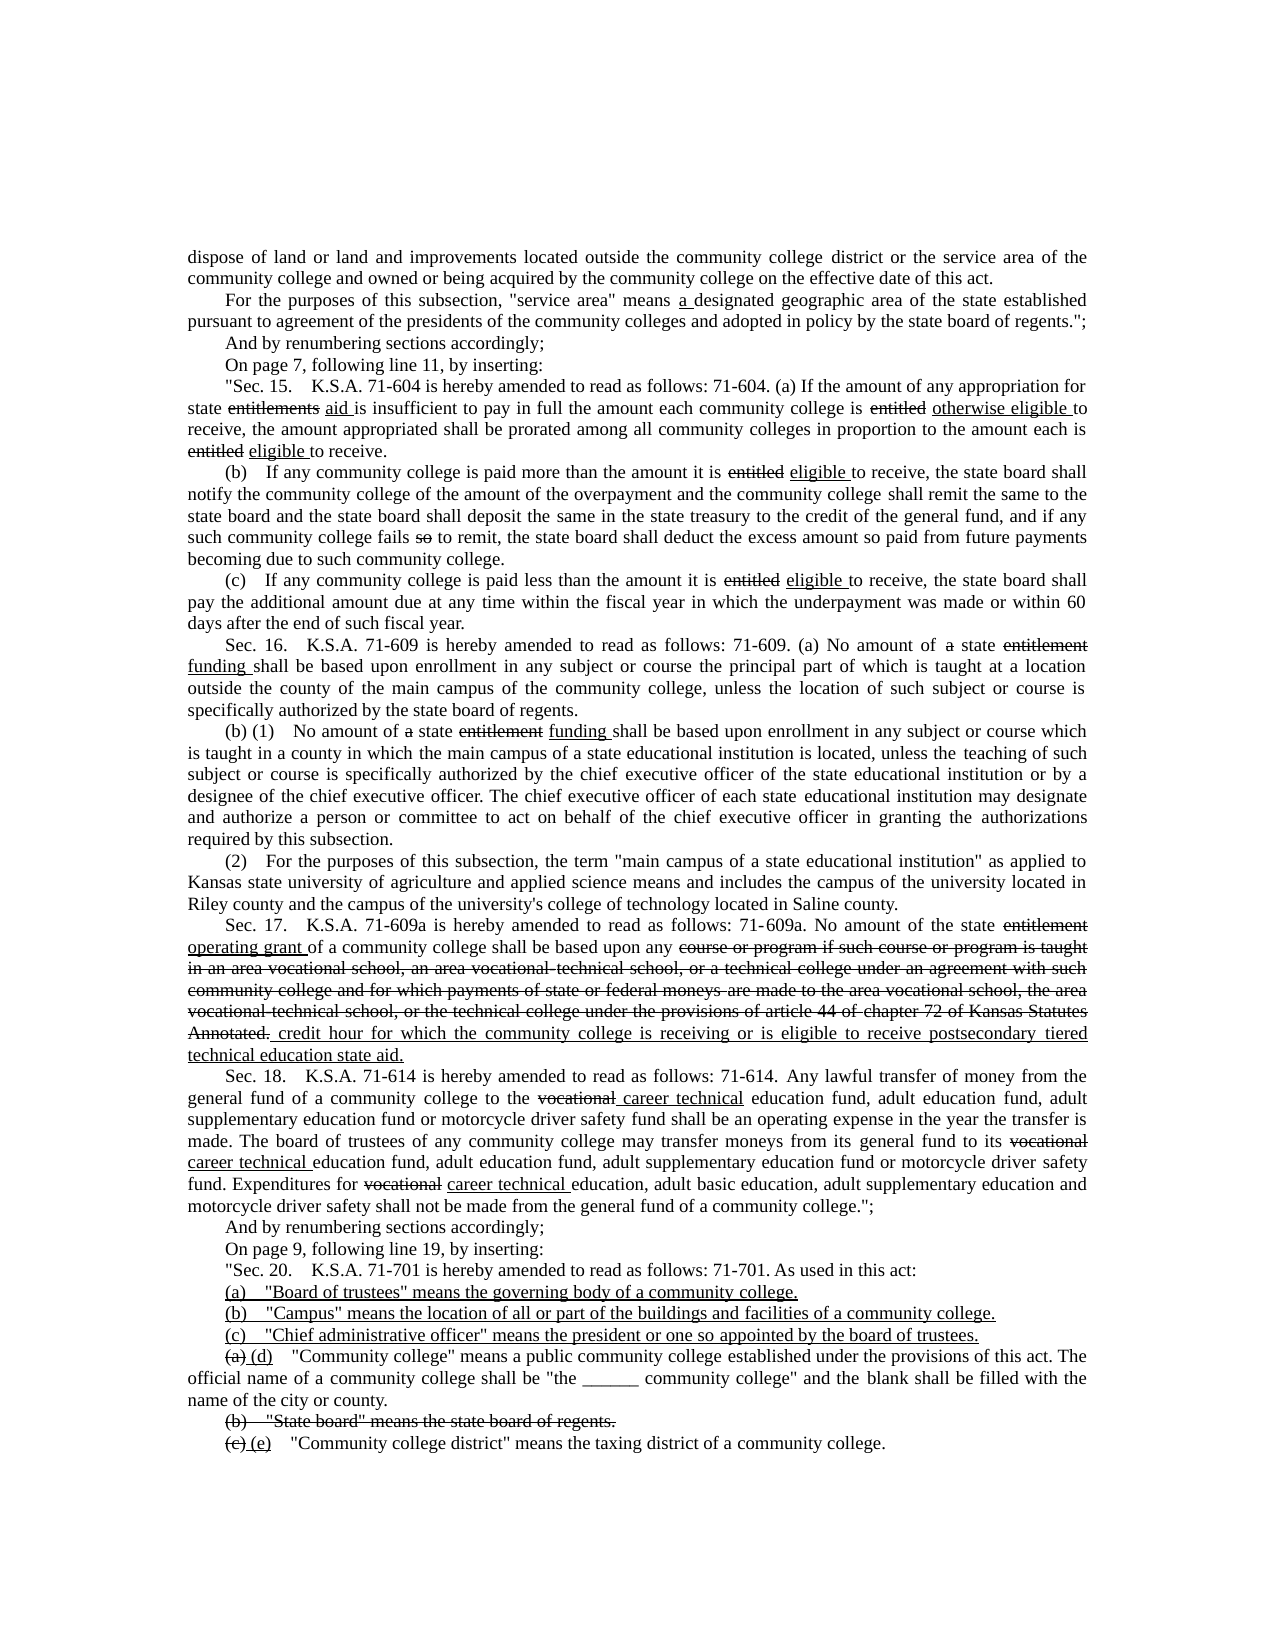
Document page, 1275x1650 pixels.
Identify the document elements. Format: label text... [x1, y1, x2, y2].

text (b) (1) No amount of a state entitlement funding shall be based upon enrollment in any subject or course which is taught in a county in which the main campus of a state educational institution is located, unless the teaching of such subject or course is specifically authorized by the chief executive officer of the state educational institution or by a designee of the chief executive officer. The chief executive officer of each state educational institution may designate and authorize a person or committee to act on behalf of the chief executive officer in granting the authorizations required by this subsection. [187, 720, 1087, 849]
text (2) For the purposes of this subsection, the term "main campus of a state educational institution" as applied to Kansas state university of agriculture and applied science means and includes the campus of the university located in Riley county and the campus of the university's college of technology located in Saline county. [187, 849, 1087, 914]
text (c) (e) "Community college district" means the taxing district of a community college. [187, 1432, 1087, 1453]
text And by renumbering sections accordingly; [187, 1216, 1087, 1238]
text (b) "State board" means the state board of regents. [187, 1410, 1087, 1432]
text (b) If any community college is paid more than the amount it is entitled eligible to receive, the state board shall notify the community college of the amount of the overpayment and the community college shall remit the same to the state board and the state board shall deposit the same in the state treasury to the credit of the general fund, and if any such community college fails so to remit, the state board shall deduct the excess amount so paid from future payments becoming due to such community college. [187, 461, 1087, 569]
text Sec. 17. K.S.A. 71-609a is hereby amended to read as follows: 71-609a. No amount of the state entitlement operating grant of a community college shall be based upon any course or program if such course or program is taught in an area vocational school, an area vocational-technical school, or a technical college under an agreement with such community college and for which payments of state or federal moneys are made to the area vocational school, the area vocational-technical school, or the technical college under the provisions of article 44 of chapter 72 of Kansas Statutes Annotated. credit hour for which the community college is receiving or is eligible to receive postsecondary tiered technical education state aid. [187, 1013, 1087, 1065]
text Sec. 17. K.S.A. 71-609a is hereby amended to read as follows: 71-609a. No amount of the state entitlement operating grant of a community college shall be based upon any course or program if such course or program is taught in an area vocational school, an area vocational-technical school, or a technical college under an agreement with such community college and for which payments of state or federal moneys are made to the area vocational school, the area vocational-technical school, or the technical college under the provisions of article 44 of chapter 72 of Kansas Statutes Annotated. credit hour for which the community college is receiving or is eligible to receive postsecondary tiered technical education state aid. [187, 914, 1087, 969]
text (a) (d) "Community college" means a public community college established under the provisions of this act. The official name of a community college shall be "the ______ community college" and the blank shall be filled with the name of the city or county. [187, 1345, 1087, 1410]
text On page 7, following line 11, by inserting: [187, 353, 1087, 375]
text Sec. 17. K.S.A. 71-609a is hereby amended to read as follows: 71-609a. No amount of the state entitlement operating grant of a community college shall be based upon any course or program if such course or program is taught in an area vocational school, an area vocational-technical school, or a technical college under an agreement with such community college and for which payments of state or federal moneys are made to the area vocational school, the area vocational-technical school, or the technical college under the provisions of article 44 of chapter 72 of Kansas Statutes Annotated. credit hour for which the community college is receiving or is eligible to receive postsecondary tiered technical education state aid. [187, 970, 1087, 991]
text And by renumbering sections accordingly; [187, 332, 1087, 353]
text "Sec. 15. K.S.A. 71-604 is hereby amended to read as follows: 71-604. (a) If the amount of any appropriation for state entitlements aid is insufficient to pay in full the amount each community college is entitled otherwise eligible to receive, the amount appropriated shall be prorated among all community colleges in proportion to the amount each is entitled eligible to receive. [187, 375, 1087, 461]
text "Sec. 20. K.S.A. 71-701 is hereby amended to read as follows: 71-701. As used in this act: [187, 1259, 1087, 1281]
text Sec. 16. K.S.A. 71-609 is hereby amended to read as follows: 71-609. (a) No amount of a state entitlement funding shall be based upon enrollment in any subject or course the principal part of which is taught at a location outside the county of the main campus of the community college, unless the location of such subject or course is specifically authorized by the state board of regents. [187, 634, 1087, 720]
text (c) "Chief administrative officer" means the president or one so appointed by the board of trustees. [187, 1324, 1087, 1345]
text dispose of land or land and improvements located outside the community college district or the service area of the community college and owned or being acquired by the community college on the effective date of this act. [187, 246, 1087, 289]
text Sec. 18. K.S.A. 71-614 is hereby amended to read as follows: 71-614. Any lawful transfer of money from the general fund of a community college to the vocational career technical education fund, adult education fund, adult supplementary education fund or motorcycle driver safety fund shall be an operating expense in the year the transfer is made. The board of trustees of any community college may transfer moneys from its general fund to its vocational career technical education fund, adult education fund, adult supplementary education fund or motorcycle driver safety fund. Expenditures for vocational career technical education, adult basic education, adult supplementary education and motorcycle driver safety shall not be made from the general fund of a community college."; [187, 1065, 1087, 1216]
text (b) "Campus" means the location of all or part of the buildings and facilities of a community college. [187, 1302, 1087, 1324]
text On page 9, following line 19, by inserting: [187, 1238, 1087, 1259]
text (c) If any community college is paid less than the amount it is entitled eligible to receive, the state board shall pay the additional amount due at any time within the fiscal year in which the underpayment was made or within 60 days after the end of such fiscal year. [187, 569, 1087, 634]
text (a) "Board of trustees" means the governing body of a community college. [187, 1281, 1087, 1302]
text For the purposes of this subsection, "service area" means a designated geographic area of the state established pursuant to agreement of the presidents of the community colleges and adopted in policy by the state board of regents."; [187, 289, 1087, 332]
text Sec. 17. K.S.A. 71-609a is hereby amended to read as follows: 71-609a. No amount of the state entitlement operating grant of a community college shall be based upon any course or program if such course or program is taught in an area vocational school, an area vocational-technical school, or a technical college under an agreement with such community college and for which payments of state or federal moneys are made to the area vocational school, the area vocational-technical school, or the technical college under the provisions of article 44 of chapter 72 of Kansas Statutes Annotated. credit hour for which the community college is receiving or is eligible to receive postsecondary tiered technical education state aid. [187, 992, 1087, 1012]
